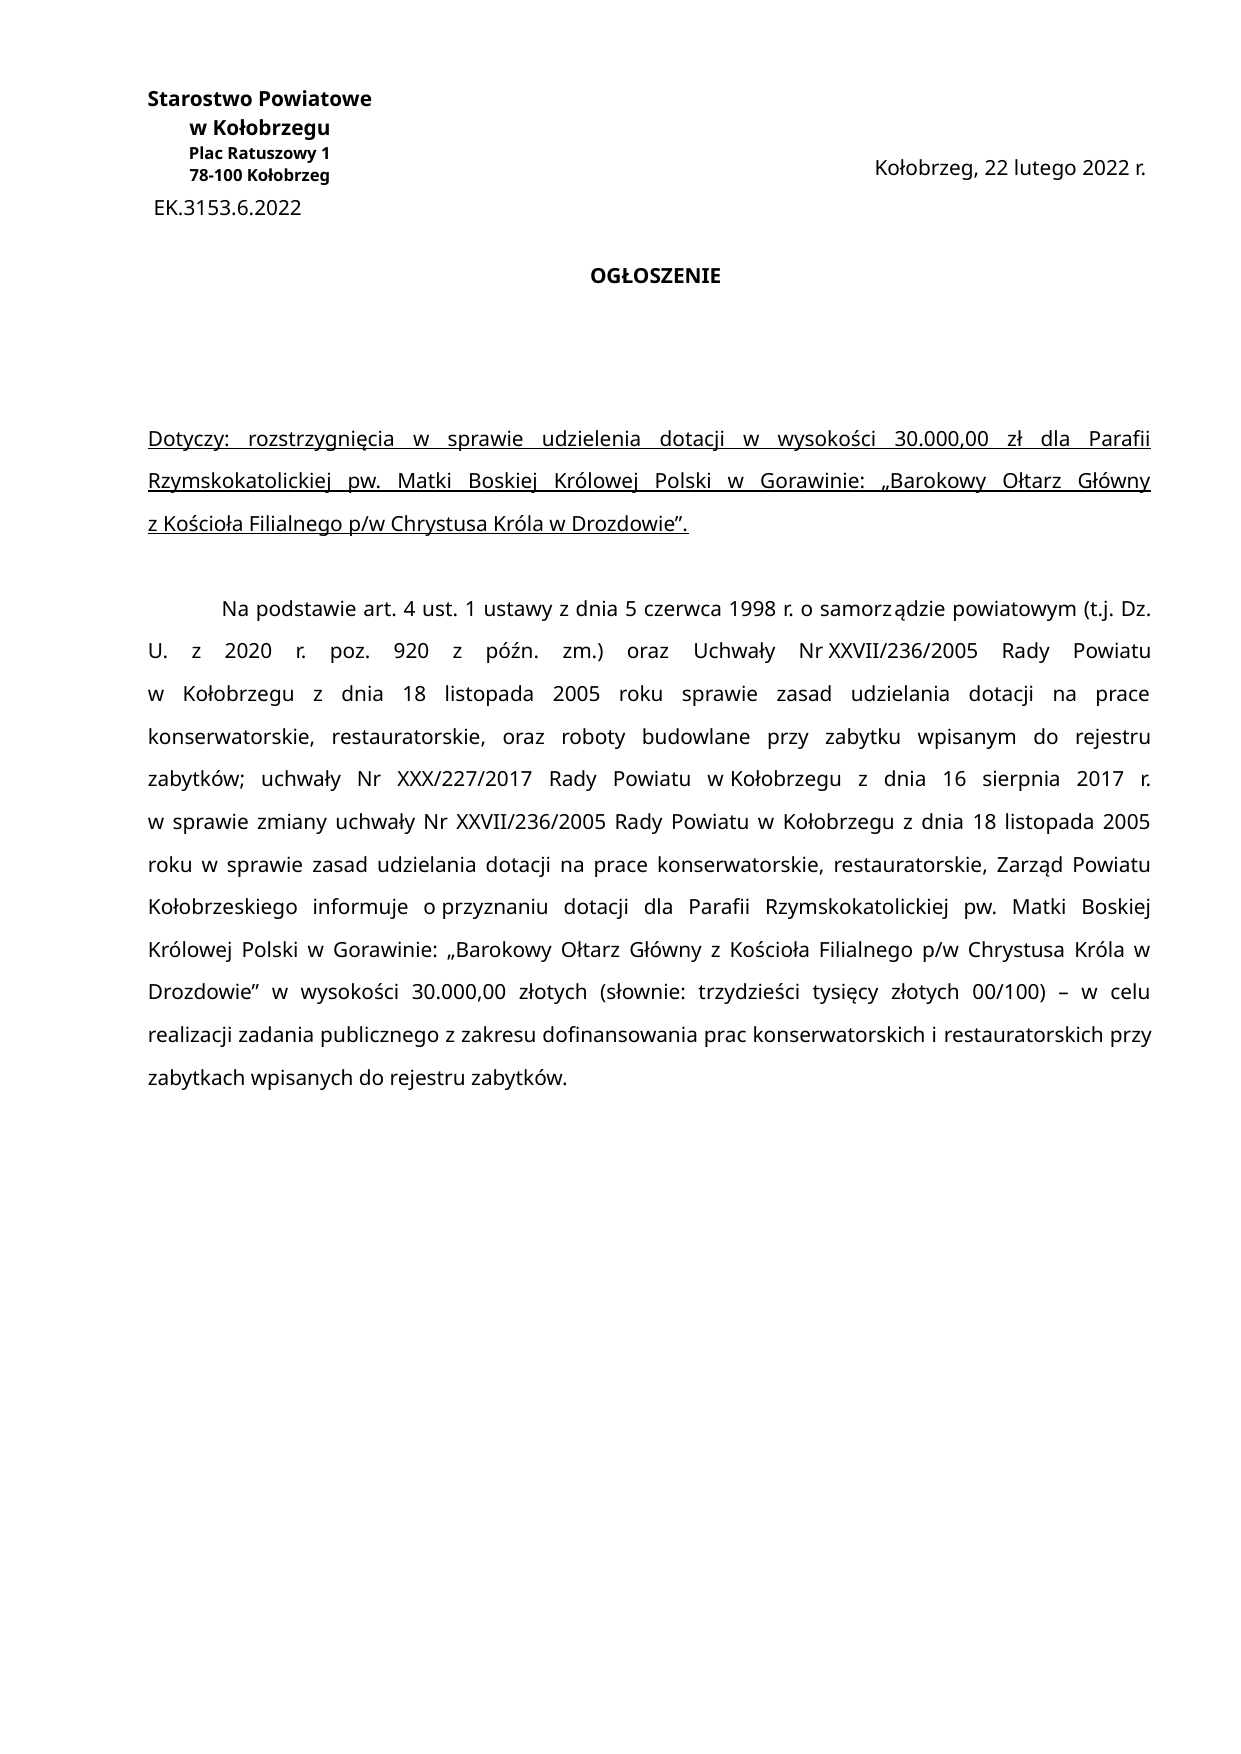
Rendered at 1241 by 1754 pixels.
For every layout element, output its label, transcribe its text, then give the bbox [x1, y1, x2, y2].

text Dotyczy: rozstrzygnięcia w sprawie udzielenia dotacji w wysokości 30.000,00 zł dla Parafii Rzymskokatolickiej pw. Matki Boskiej Królowej Polski w Gorawinie: „Barokowy Ołtarz Główny z Kościoła Filialnego p/w Chrystusa Króla w Drozdowie”. [148, 424, 1152, 537]
table_header Kołobrzeg, 22 lutego 2022 r. [416, 148, 1152, 187]
table_cell EK.3153.6.2022 [148, 188, 1152, 256]
table_cell [148, 256, 159, 296]
text Plac Ratuszowy 1 [103, 141, 416, 164]
table_cell OGŁOSZENIE [160, 256, 1152, 296]
text w Kołobrzegu [103, 113, 416, 141]
text 78-100 Kołobrzeg [103, 164, 416, 187]
text Na podstawie art. 4 ust. 1 ustawy z dnia 5 czerwca 1998 r. o samorządzie powiatowym (t.j. Dz. U. z 2020 r. poz. 920 z późn. zm.) oraz Uchwały Nr XXVII/236/2005 Rady Powiatu w Kołobrzegu z dnia 18 listopada 2005 roku sprawie zasad udzielania dotacji na prace konserwatorskie, restauratorskie, oraz roboty budowlane przy zabytku wpisanym do rejestru zabytków; uchwały Nr XXX/227/2017 Rady Powiatu w Kołobrzegu z dnia 16 sierpnia 2017 r. w sprawie zmiany uchwały Nr XXVII/236/2005 Rady Powiatu w Kołobrzegu z dnia 18 listopada 2005 roku w sprawie zasad udzielania dotacji na prace konserwatorskie, restauratorskie, Zarząd Powiatu Kołobrzeskiego informuje o przyznaniu dotacji dla Parafii Rzymskokatolickiej pw. Matki Boskiej Królowej Polski w Gorawinie: „Barokowy Ołtarz Główny z Kościoła Filialnego p/w Chrystusa Króla w Drozdowie” w wysokości 30.000,00 złotych (słownie: trzydzieści tysięcy złotych 00/100) – w celu realizacji zadania publicznego z zakresu dofinansowania prac konserwatorskich i restauratorskich przy zabytkach wpisanych do rejestru zabytków. [148, 594, 1152, 1091]
text Starostwo Powiatowe [103, 84, 416, 113]
